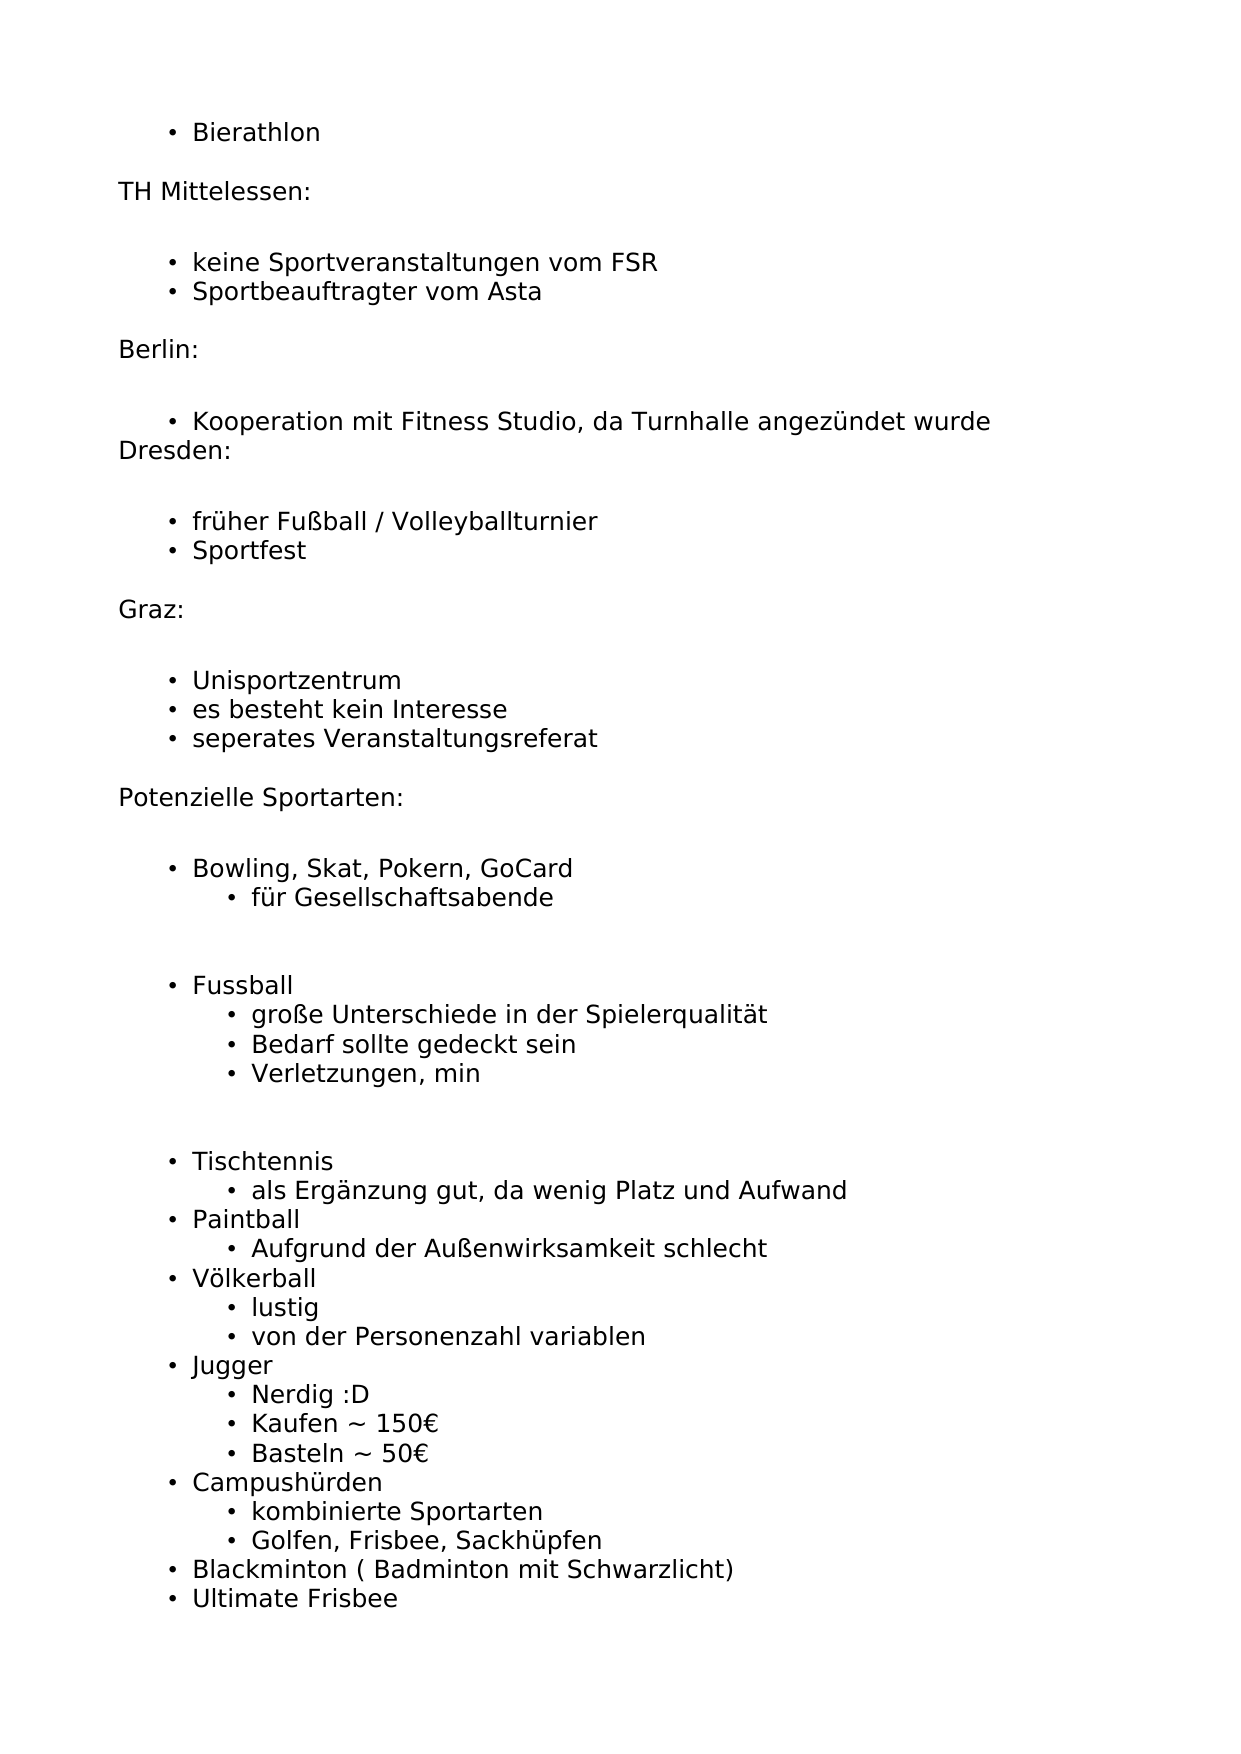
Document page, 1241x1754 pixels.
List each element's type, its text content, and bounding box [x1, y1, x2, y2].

list als Ergänzung gut, da wenig Platz und Aufwand [236, 1176, 1122, 1206]
list Sportfest [177, 536, 1122, 566]
list Nerdig :D [236, 1381, 1122, 1410]
list keine Sportveranstaltungen vom FSR [177, 248, 1122, 277]
list Ultimate Frisbee [177, 1585, 1122, 1614]
list es besteht kein Interesse [177, 695, 1122, 724]
list Golfen, Frisbee, Sackhüpfen [236, 1526, 1122, 1556]
list Jugger [177, 1351, 1122, 1381]
list Bierathlon [177, 118, 1122, 147]
list Verletzungen, min [236, 1059, 1122, 1088]
list Bedarf sollte gedeckt sein [236, 1030, 1122, 1059]
list Campushürden [177, 1468, 1122, 1497]
list Kaufen ~ 150€ [236, 1410, 1122, 1439]
list Sportbeauftragter vom Asta [177, 277, 1122, 306]
list Kooperation mit Fitness Studio, da Turnhalle angezündet wurde [177, 407, 1122, 436]
text TH Mittelessen: [118, 177, 1122, 206]
text Dresden: [118, 436, 1122, 465]
list Bowling, Skat, Pokern, GoCard [177, 854, 1122, 883]
list von der Personenzahl variablen [236, 1322, 1122, 1351]
list Unisportzentrum [177, 666, 1122, 695]
list große Unterschiede in der Spielerqualität [236, 1001, 1122, 1030]
list Aufgrund der Außenwirksamkeit schlecht [236, 1235, 1122, 1264]
list Blackminton ( Badminton mit Schwarzlicht) [177, 1556, 1122, 1585]
list Basteln ~ 50€ [236, 1439, 1122, 1468]
text Graz: [118, 595, 1122, 624]
list seperates Veranstaltungsreferat [177, 724, 1122, 754]
list Paintball [177, 1206, 1122, 1235]
list Tischtennis [177, 1147, 1122, 1176]
list kombinierte Sportarten [236, 1497, 1122, 1526]
text Potenzielle Sportarten: [118, 783, 1122, 812]
list lustig [236, 1293, 1122, 1322]
list Fussball [177, 972, 1122, 1001]
text Berlin: [118, 336, 1122, 365]
list für Gesellschaftsabende [236, 883, 1122, 913]
list Völkerball [177, 1264, 1122, 1293]
list früher Fußball / Volleyballturnier [177, 507, 1122, 536]
